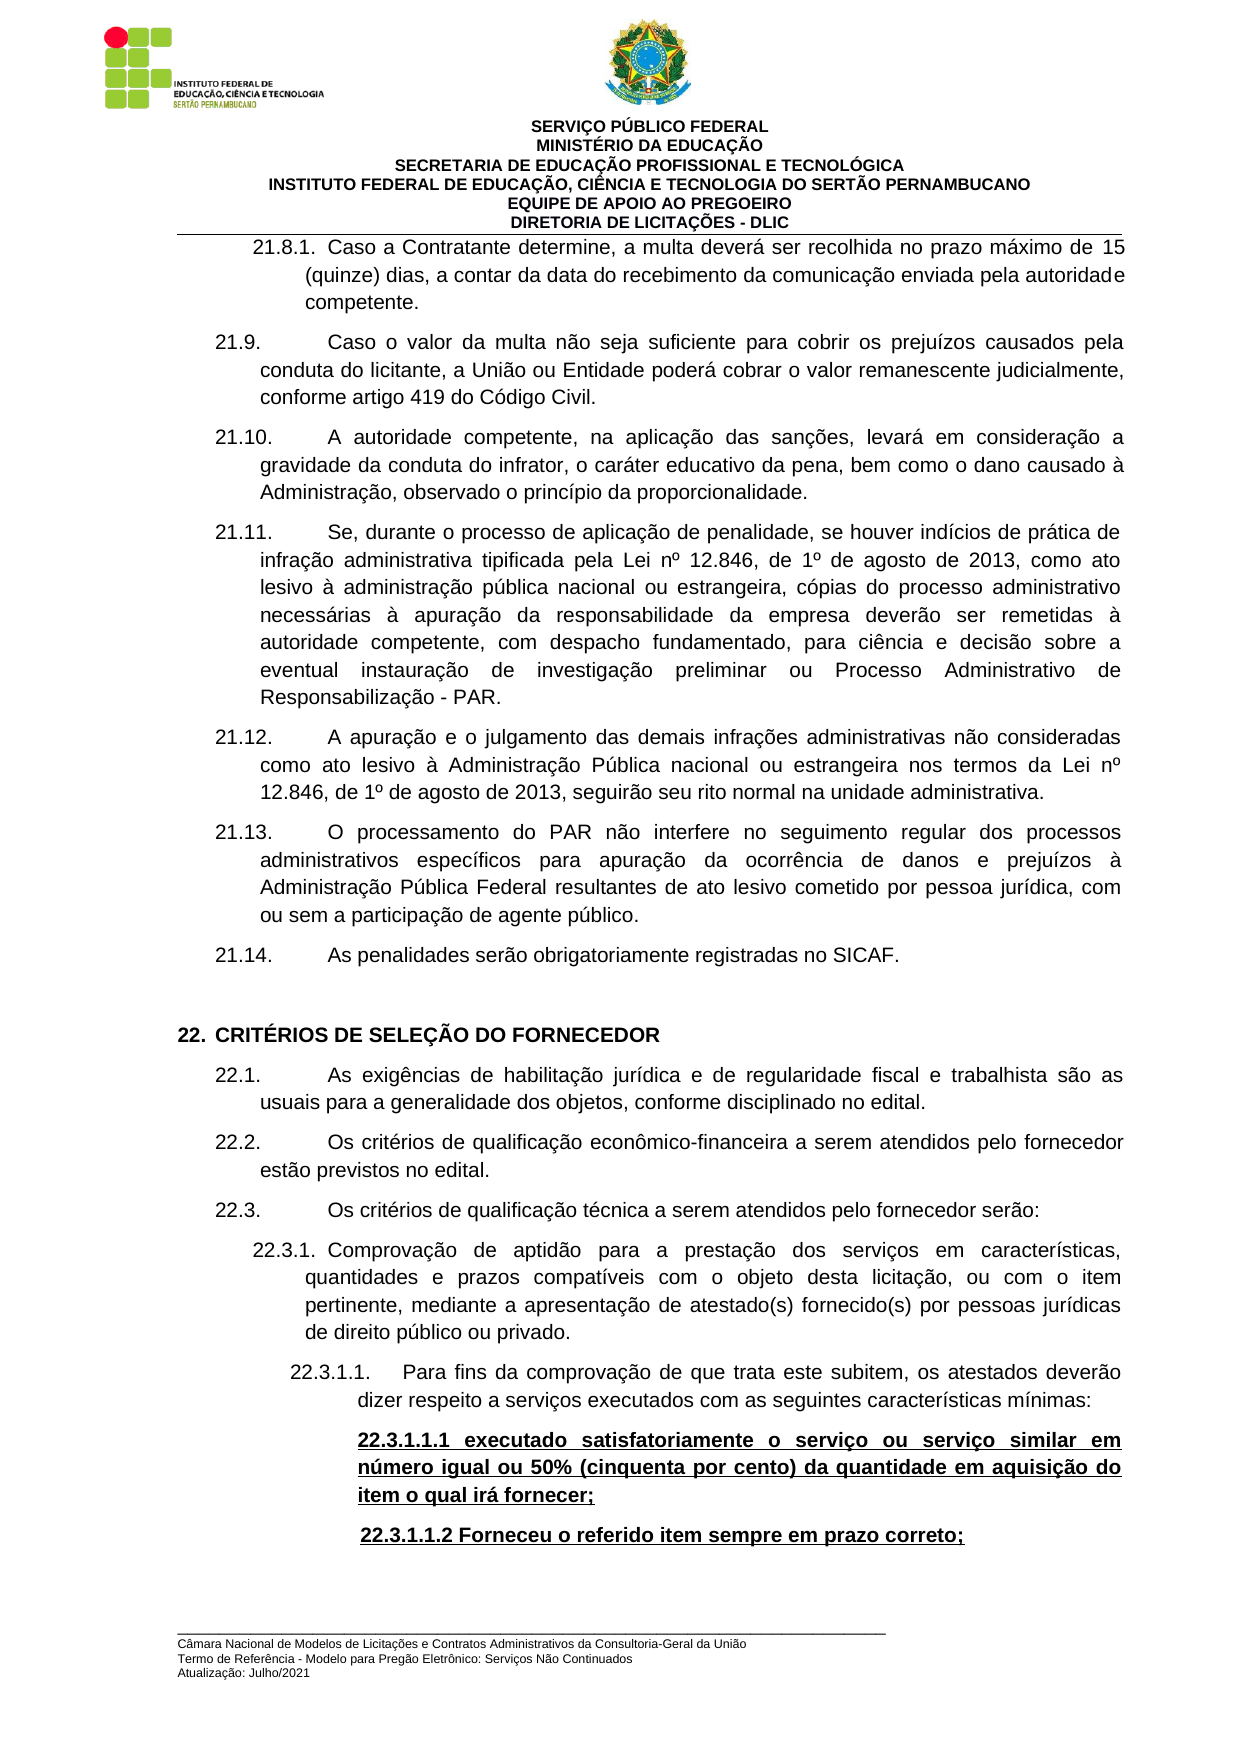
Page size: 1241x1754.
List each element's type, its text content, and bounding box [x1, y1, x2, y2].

list Os critérios de qualificação econômico-financeira a serem atendidos pelo fornecedor estão previstos no edital. [215, 1130, 1125, 1182]
text 22.3.1.1.2 Forneceu o referido item sempre em prazo correto; [360, 1523, 1122, 1547]
list O processamento do PAR não interfere no seguimento regular dos processos administrativos específicos para apuração da ocorrência de danos e prejuízos à Administração Pública Federal resultantes de ato lesivo cometido por pessoa jurídica, com ou sem a participação de agente público. [215, 820, 1122, 927]
list Os critérios de qualificação técnica a serem atendidos pelo fornecedor serão: [215, 1198, 1125, 1222]
list A autoridade competente, na aplicação das sanções, levará em consideração a gravidade da conduta do infrator, o caráter educativo da pena, bem como o dano causado à Administração, observado o princípio da proporcionalidade. [215, 425, 1125, 504]
text item o qual irá fornecer; [357, 1477, 1122, 1507]
list A apuração e o julgamento das demais infrações administrativas não consideradas como ato lesivo à Administração Pública nacional ou estrangeira nos termos da Lei nº 12.846, de 1º de agosto de 2013, seguirão seu rito normal na unidade administrativa. [215, 725, 1122, 804]
list Caso a Contratante determine, a multa deverá ser recolhida no prazo máximo de 15 (quinze) dias, a contar da data do recebimento da comunicação enviada pela autoridade competente. [252, 235, 1125, 314]
picture [96, 24, 331, 113]
picture [604, 19, 692, 105]
list As exigências de habilitação jurídica e de regularidade fiscal e trabalhista são as usuais para a generalidade dos objetos, conforme disciplinado no edital. [215, 1063, 1125, 1114]
list As penalidades serão obrigatoriamente registradas no SICAF. [215, 943, 1125, 967]
list Caso o valor da multa não seja suficiente para cobrir os prejuízos causados pela conduta do licitante, a União ou Entidade poderá cobrar o valor remanescente judicialmente, conforme artigo 419 do Código Civil. [215, 330, 1125, 409]
text número igual ou 50% (cinquenta por cento) da quantidade em aquisição do [357, 1450, 1122, 1476]
list Comprovação de aptidão para a prestação dos serviços em características, quantidades e prazos compatíveis com o objeto desta licitação, ou com o item pertinente, mediante a apresentação de atestado(s) fornecido(s) por pessoas jurídicas de direito público ou privado. [252, 1238, 1122, 1344]
list CRITÉRIOS DE SELEÇÃO DO FORNECEDOR [177, 1023, 1125, 1047]
list Para fins da comprovação de que trata este subitem, os atestados deverão dizer respeito a serviços executados com as seguintes características mínimas: [290, 1360, 1122, 1412]
text 22.3.1.1.1 executado satisfatoriamente o serviço ou serviço similar em [357, 1428, 1122, 1449]
list Se, durante o processo de aplicação de penalidade, se houver indícios de prática de infração administrativa tipificada pela Lei nº 12.846, de 1º de agosto de 2013, como ato lesivo à administração pública nacional ou estrangeira, cópias do processo administrativo necessárias à apuração da responsabilidade da empresa deverão ser remetidas à autoridade competente, com despacho fundamentado, para ciência e decisão sobre a eventual instauração de investigação preliminar ou Processo Administrativo de Responsabilização - PAR. [215, 520, 1122, 709]
